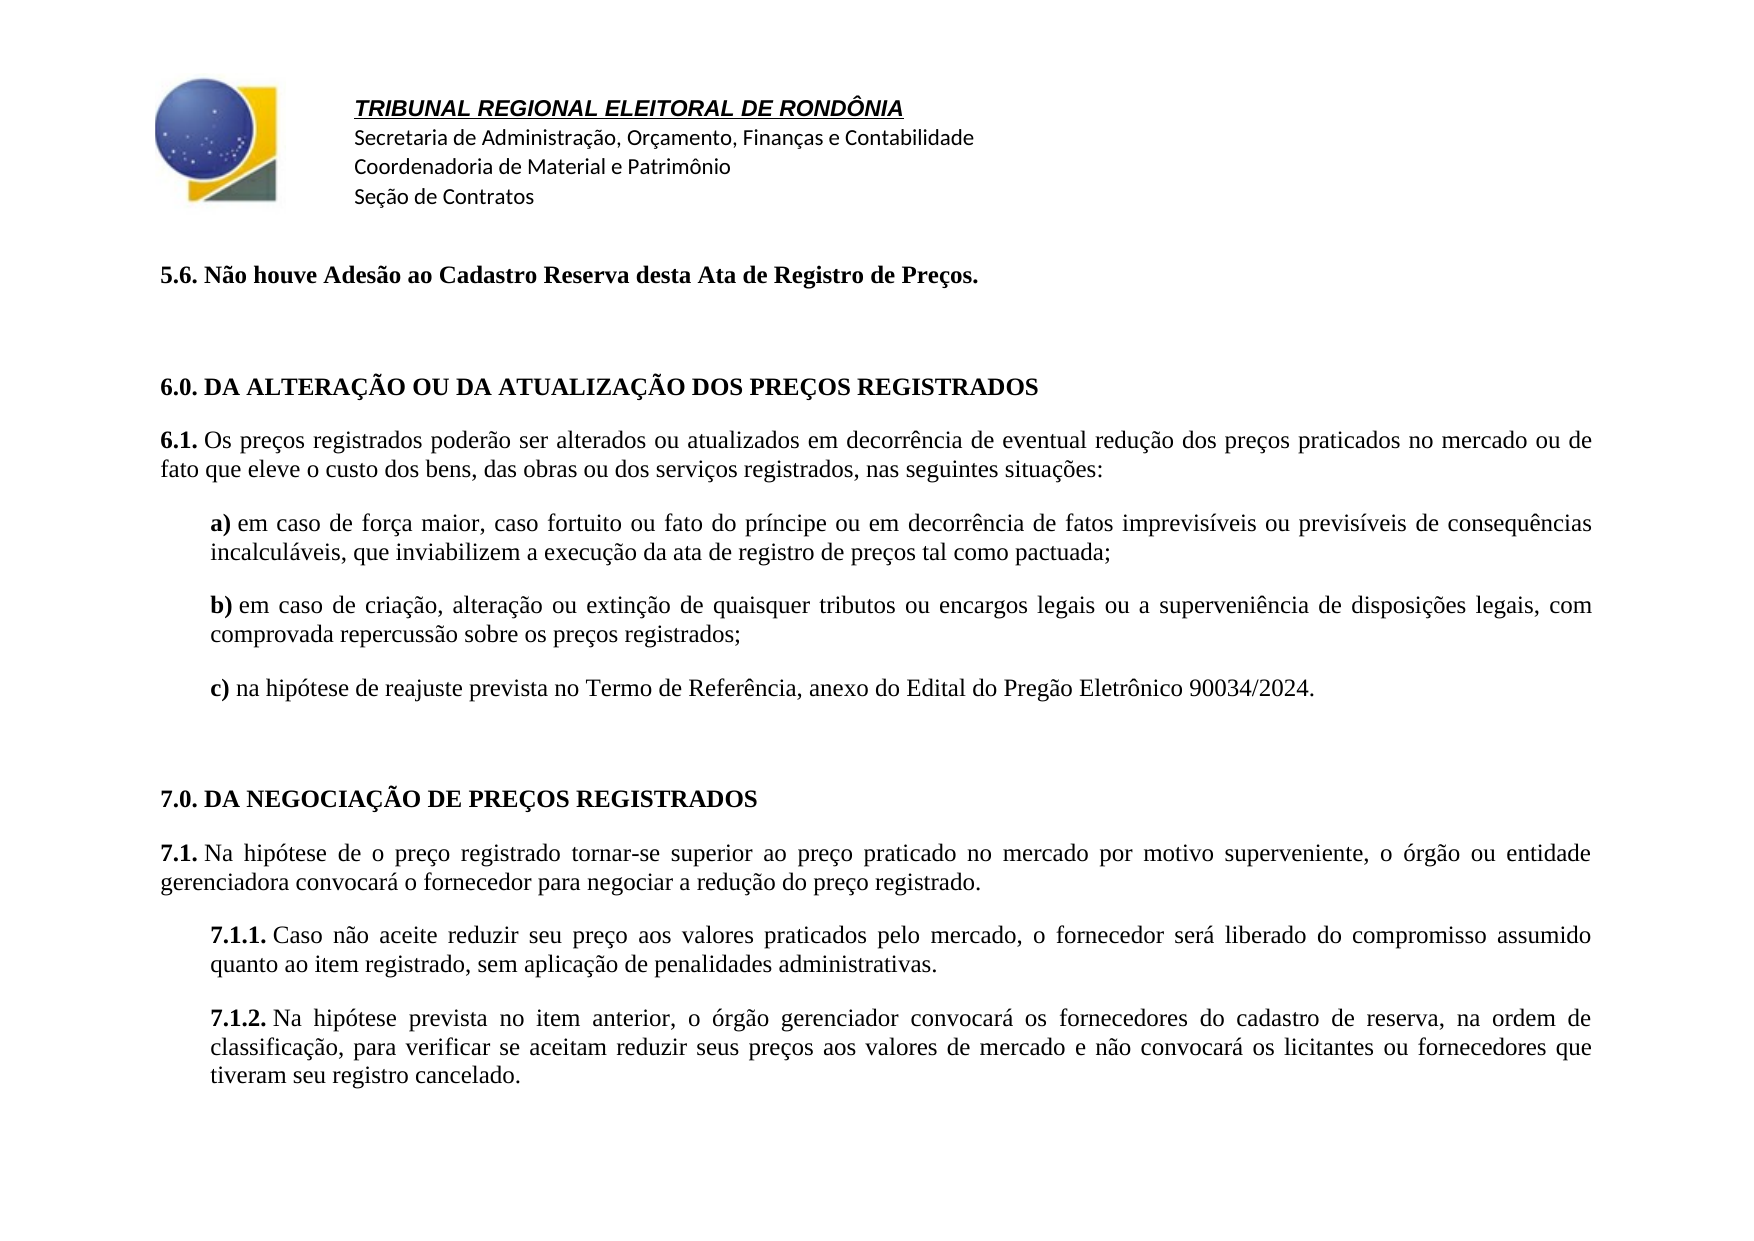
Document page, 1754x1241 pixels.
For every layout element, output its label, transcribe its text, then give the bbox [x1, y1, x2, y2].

text a) em caso de força maior, caso fortuito ou fato do príncipe ou em decorrência de fatos imprevisíveis ou previsíveis de consequências incalculáveis, que inviabilizem a execução da ata de registro de preços tal como pactuada; [210, 508, 1594, 566]
text 6.0. DA ALTERAÇÃO OU DA ATUALIZAÇÃO DOS PREÇOS REGISTRADOS [160, 372, 1594, 401]
text 7.1. Na hipótese de o preço registrado tornar-se superior ao preço praticado no mercado por motivo superveniente, o órgão ou entidade gerenciadora convocará o fornecedor para negociar a redução do preço registrado. [160, 838, 1594, 895]
text 6.1. Os preços registrados poderão ser alterados ou atualizados em decorrência de eventual redução dos preços praticados no mercado ou de fato que eleve o custo dos bens, das obras ou dos serviços registrados, nas seguintes situações: [160, 426, 1594, 483]
text 5.6. Não houve Adesão ao Cadastro Reserva desta Ata de Registro de Preços. [160, 261, 1594, 289]
text c) na hipótese de reajuste prevista no Termo de Referência, anexo do Edital do Pregão Eletrônico 90034/2024. [210, 673, 1594, 702]
text 7.1.1. Caso não aceite reduzir seu preço aos valores praticados pelo mercado, o fornecedor será liberado do compromisso assumido quanto ao item registrado, sem aplicação de penalidades administrativas. [210, 920, 1594, 978]
text 7.1.2. Na hipótese prevista no item anterior, o órgão gerenciador convocará os fornecedores do cadastro de reserva, na ordem de classificação, para verificar se aceitam reduzir seus preços aos valores de mercado e não convocará os licitantes ou fornecedores que tiveram seu registro cancelado. [210, 1003, 1594, 1089]
text b) em caso de criação, alteração ou extinção de quaisquer tributos ou encargos legais ou a superveniência de disposições legais, com comprovada repercussão sobre os preços registrados; [210, 591, 1594, 648]
text 7.0. DA NEGOCIAÇÃO DE PREÇOS REGISTRADOS [160, 784, 1594, 813]
